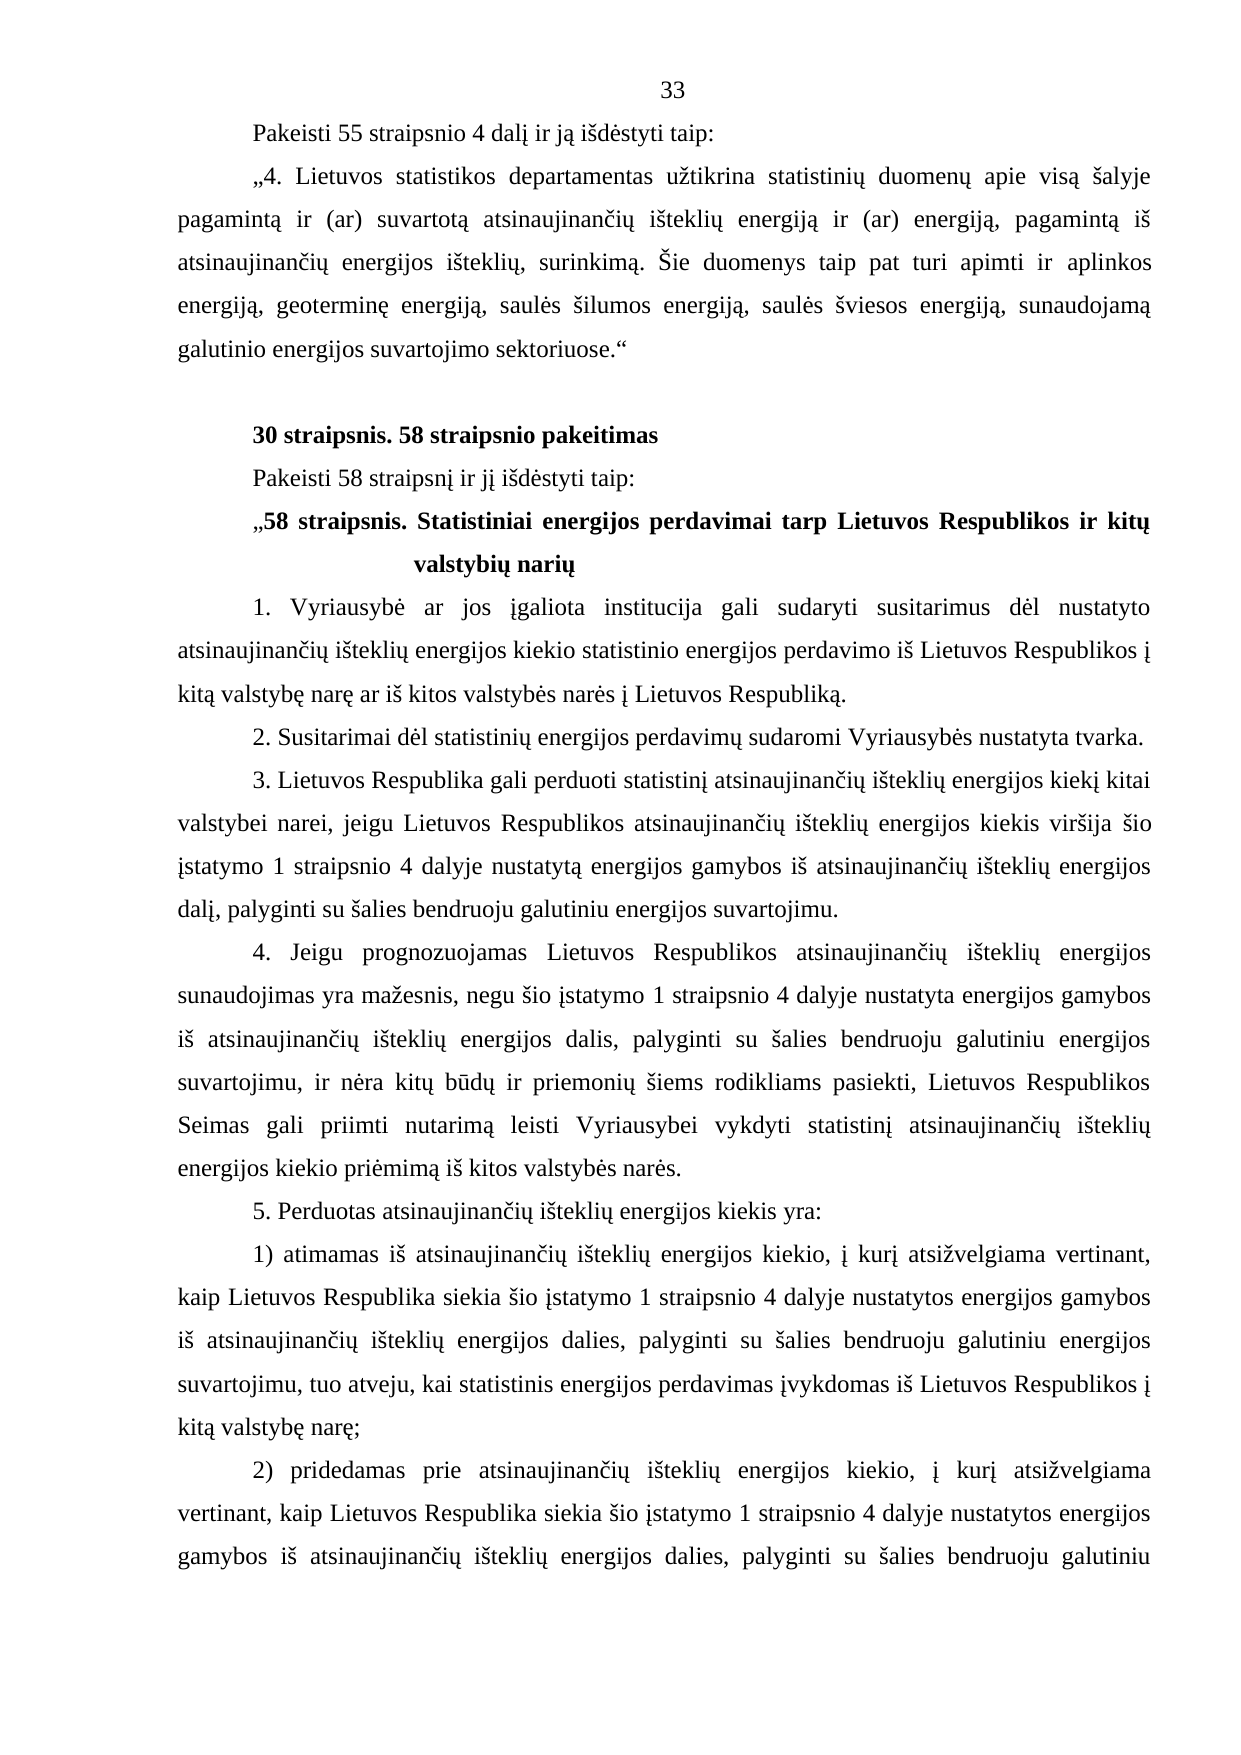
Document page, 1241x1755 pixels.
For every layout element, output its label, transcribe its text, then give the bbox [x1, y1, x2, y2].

text 2) pridedamas prie atsinaujinančių išteklių energijos kiekio, į kurį atsižvelgiama vertinant, kaip Lietuvos Respublika siekia šio įstatymo 1 straipsnio 4 dalyje nustatytos energijos gamybos iš atsinaujinančių išteklių energijos dalies, palyginti su šalies bendruoju galutiniu [177, 1455, 1152, 1570]
text 1) atimamas iš atsinaujinančių išteklių energijos kiekio, į kurį atsižvelgiama vertinant, kaip Lietuvos Respublika siekia šio įstatymo 1 straipsnio 4 dalyje nustatytos energijos gamybos iš atsinaujinančių išteklių energijos dalies, palyginti su šalies bendruoju galutiniu energijos suvartojimu, tuo atveju, kai statistinis energijos perdavimas įvykdomas iš Lietuvos Respublikos į kitą valstybę narę; [177, 1239, 1152, 1441]
text 30 straipsnis. 58 straipsnio pakeitimas [177, 420, 1152, 449]
text Pakeisti 55 straipsnio 4 dalį ir ją išdėstyti taip: [177, 118, 1152, 147]
text 4. Jeigu prognozuojamas Lietuvos Respublikos atsinaujinančių išteklių energijos sunaudojimas yra mažesnis, negu šio įstatymo 1 straipsnio 4 dalyje nustatyta energijos gamybos iš atsinaujinančių išteklių energijos dalis, palyginti su šalies bendruoju galutiniu energijos suvartojimu, ir nėra kitų būdų ir priemonių šiems rodikliams pasiekti, Lietuvos Respublikos Seimas gali priimti nutarimą leisti Vyriausybei vykdyti statistinį atsinaujinančių išteklių energijos kiekio priėmimą iš kitos valstybės narės. [177, 937, 1152, 1182]
text Pakeisti 58 straipsnį ir jį išdėstyti taip: [177, 463, 1152, 492]
text 5. Perduotas atsinaujinančių išteklių energijos kiekis yra: [177, 1196, 1152, 1225]
text „4. Lietuvos statistikos departamentas užtikrina statistinių duomenų apie visą šalyje pagamintą ir (ar) suvartotą atsinaujinančių išteklių energiją ir (ar) energiją, pagamintą iš atsinaujinančių energijos išteklių, surinkimą. Šie duomenys taip pat turi apimti ir aplinkos energiją, geoterminę energiją, saulės šilumos energiją, saulės šviesos energiją, sunaudojamą galutinio energijos suvartojimo sektoriuose.“ [177, 161, 1152, 362]
text „58 straipsnis. Statistiniai energijos perdavimai tarp Lietuvos Respublikos ir kitų valstybių narių [252, 506, 1152, 578]
text 3. Lietuvos Respublika gali perduoti statistinį atsinaujinančių išteklių energijos kiekį kitai valstybei narei, jeigu Lietuvos Respublikos atsinaujinančių išteklių energijos kiekis viršija šio įstatymo 1 straipsnio 4 dalyje nustatytą energijos gamybos iš atsinaujinančių išteklių energijos dalį, palyginti su šalies bendruoju galutiniu energijos suvartojimu. [177, 765, 1152, 923]
text 2. Susitarimai dėl statistinių energijos perdavimų sudaromi Vyriausybės nustatyta tvarka. [177, 722, 1152, 751]
text 1. Vyriausybė ar jos įgaliota institucija gali sudaryti susitarimus dėl nustatyto atsinaujinančių išteklių energijos kiekio statistinio energijos perdavimo iš Lietuvos Respublikos į kitą valstybę narę ar iš kitos valstybės narės į Lietuvos Respubliką. [177, 592, 1152, 707]
